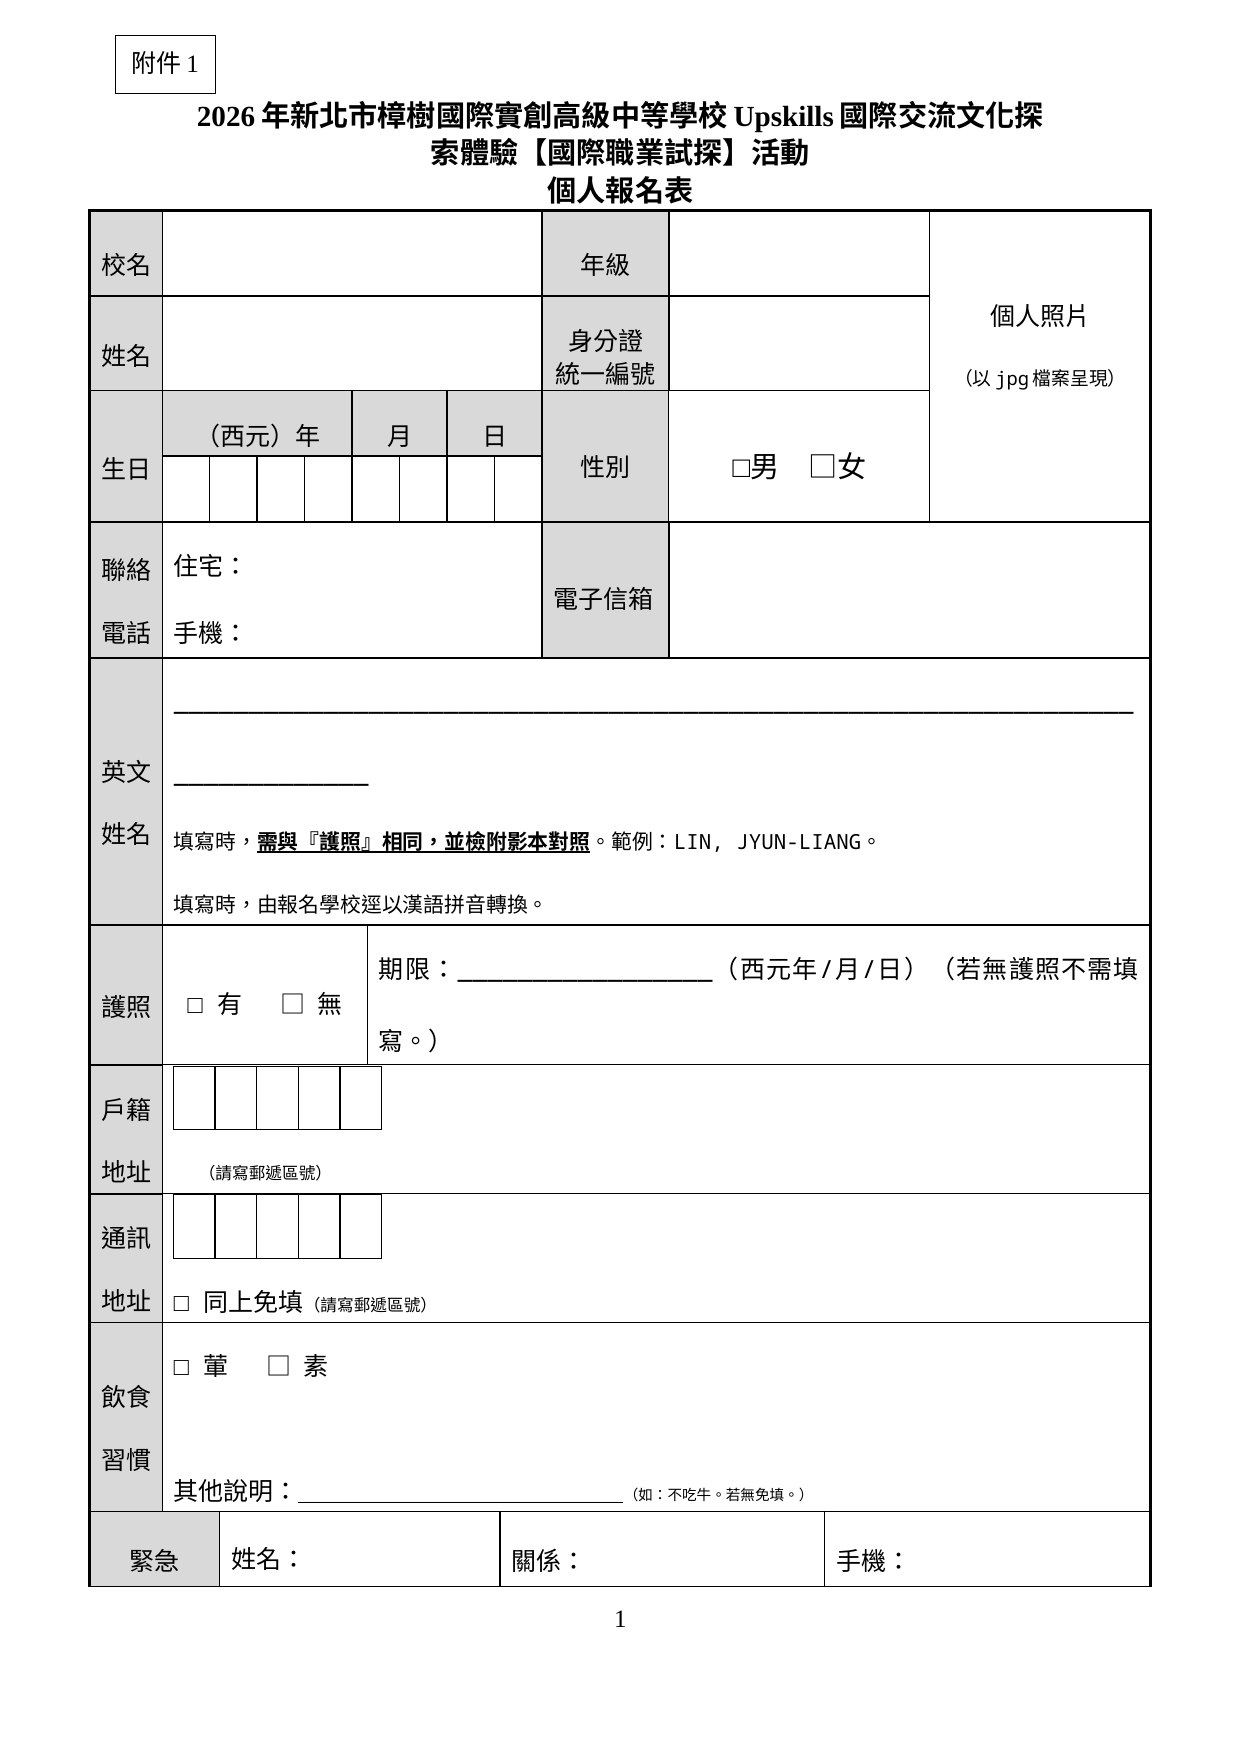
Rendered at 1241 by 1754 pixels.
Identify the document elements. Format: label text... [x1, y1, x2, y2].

table_cell 護照 [91, 926, 162, 1064]
table_cell [448, 457, 494, 521]
table_header [299, 1195, 339, 1258]
table_cell [400, 457, 446, 521]
table_cell [258, 457, 304, 521]
table_cell 關係： [501, 1512, 824, 1586]
text [116, 36, 215, 93]
table_cell 日 [448, 391, 541, 455]
table_cell 姓名： [220, 1512, 499, 1586]
table_cell [495, 457, 541, 521]
table_cell （請寫郵遞區號） [163, 1065, 1149, 1193]
table_header 校名 [91, 212, 162, 295]
table_header [299, 1067, 339, 1129]
table_cell □ 葷 □ 素 其他說明：＿＿＿＿＿＿＿＿＿＿＿＿＿（如：不吃牛。若無免填。） [163, 1323, 1149, 1511]
table_cell 聯絡 電話 [91, 523, 162, 657]
table_cell 通訊 地址 [91, 1195, 162, 1321]
table_cell _____________________________________________________________________________ [163, 659, 1149, 797]
table_header [174, 1067, 214, 1129]
table_cell 緊急 [91, 1512, 219, 1586]
table_cell 填寫時，需與『護照』相同，並檢附影本對照。範例：LIN, JYUN-LIANG。 填寫時，由報名學校逕以漢語拼音轉換。 [163, 798, 1149, 924]
table_header [257, 1195, 298, 1258]
table_header [341, 1067, 381, 1129]
table_cell □男 □女 [669, 391, 929, 521]
table_cell 飲食習慣 [91, 1323, 162, 1511]
table_cell 電子信箱 [543, 523, 668, 657]
table_cell [353, 457, 399, 521]
table_header 年級 [543, 212, 668, 295]
table_header [257, 1067, 298, 1129]
table_cell 月 [353, 391, 446, 455]
table_cell [163, 457, 209, 521]
table_cell 生日 [91, 391, 162, 521]
table_header [670, 212, 929, 295]
table_header [174, 1195, 214, 1258]
table_cell 身分證 統一編號 [543, 297, 668, 390]
table_cell [305, 457, 351, 521]
table_cell 住宅： 手機： [163, 523, 541, 657]
table_cell 手機： [825, 1512, 1149, 1586]
table_header 個人照片 （以jpg檔案呈現） [930, 212, 1149, 521]
table_header [341, 1195, 381, 1258]
text 2026年新北市樟樹國際實創高級中等學校Upskills國際交流文化探索體驗【國際職業試探】活動 [187, 96, 1053, 171]
table_cell 姓名 [91, 297, 162, 390]
table_header [216, 1195, 256, 1258]
table_cell 英文 姓名 [91, 659, 162, 924]
table_cell □ 同上免填（請寫郵遞區號） [163, 1194, 1149, 1321]
table_cell [670, 297, 929, 390]
table_cell [210, 457, 256, 521]
text 個人報名表 [187, 171, 1053, 209]
table_cell （西元）年 [163, 391, 351, 455]
text 附件1 [131, 44, 200, 80]
table_cell 性別 [543, 391, 668, 521]
table_cell [163, 297, 541, 390]
table_cell [670, 523, 1149, 657]
table_cell □ 有 □ 無 [163, 926, 367, 1064]
table_cell 戶籍 地址 [91, 1066, 162, 1193]
table_cell 期限：_________________（西元年/月/日）（若無護照不需填寫。） [368, 926, 1149, 1064]
table_header [216, 1067, 256, 1129]
table_header [163, 212, 541, 295]
